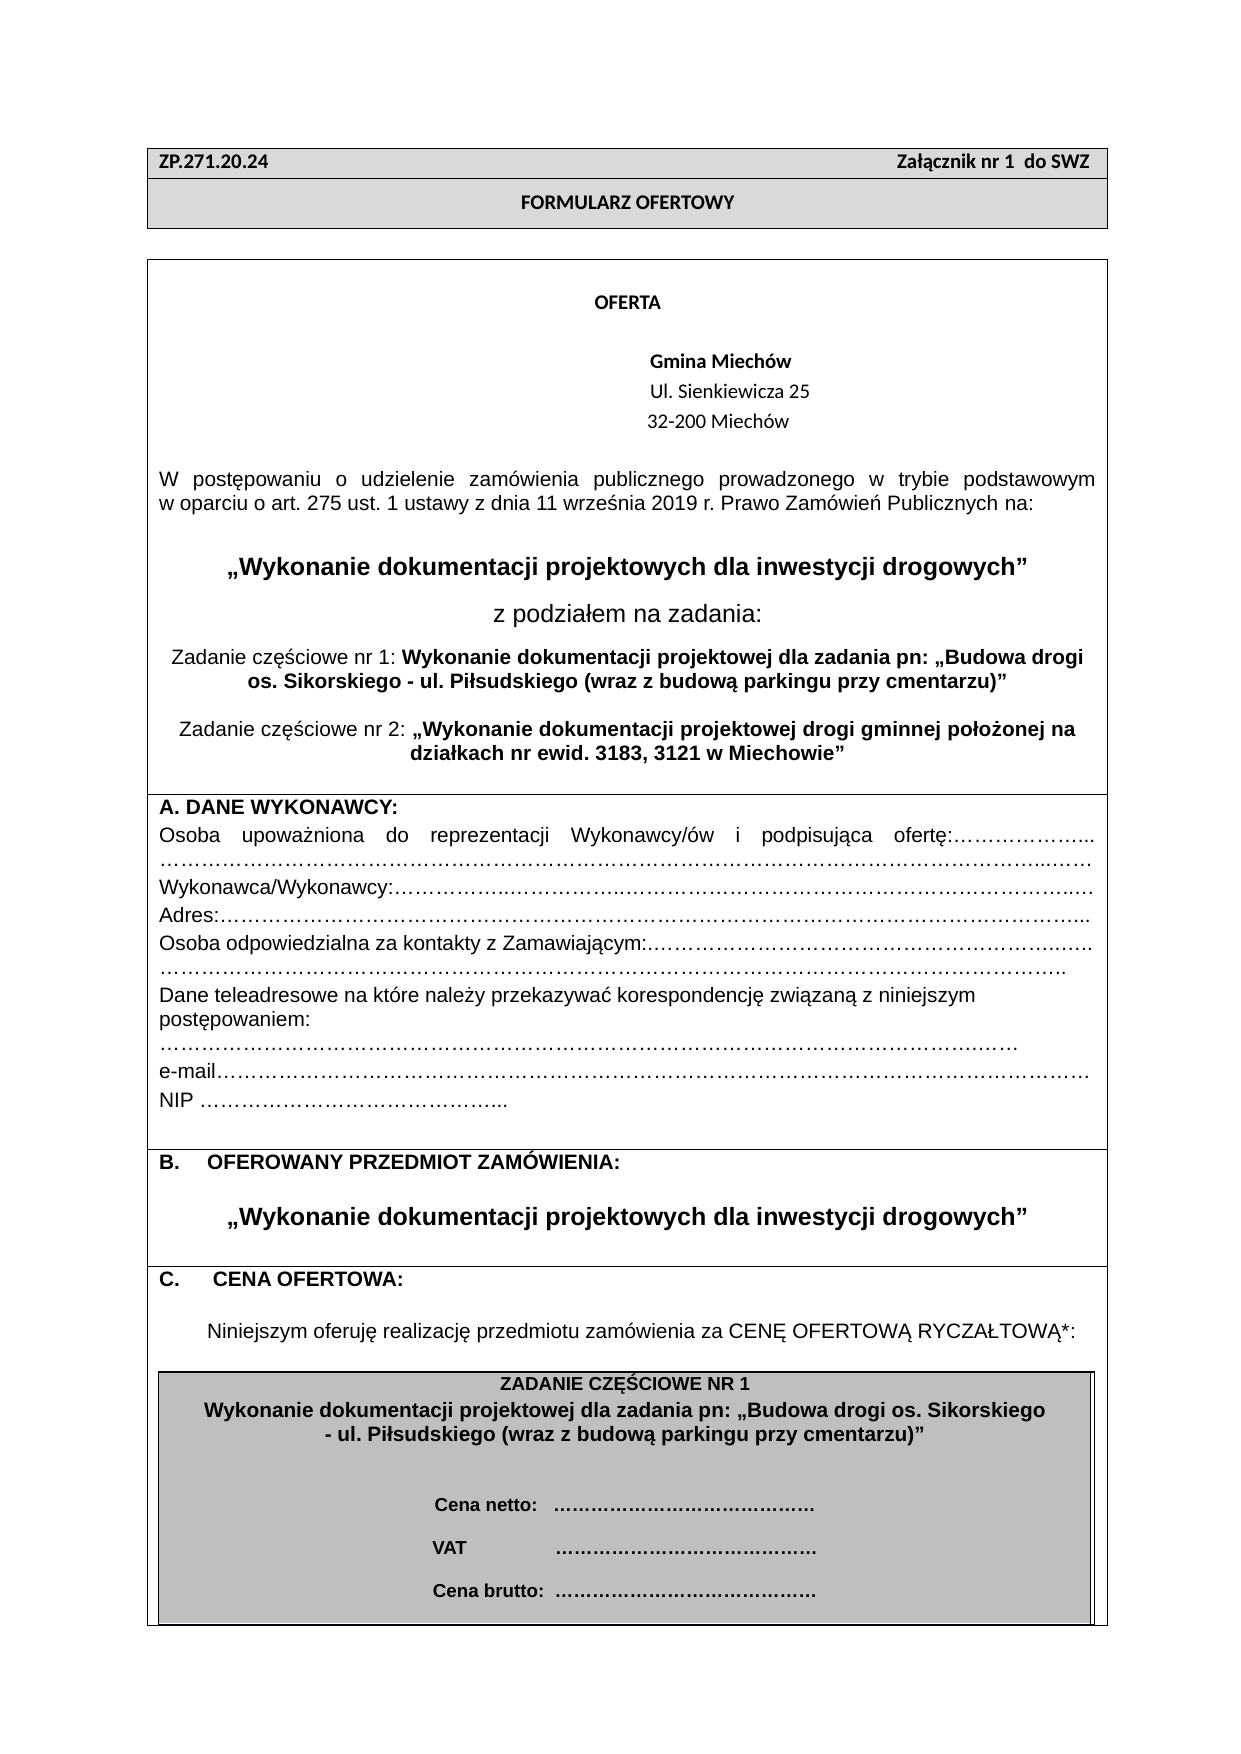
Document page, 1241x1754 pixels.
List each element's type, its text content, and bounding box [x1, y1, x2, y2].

table_cell CENA OFERTOWA: Niniejszym oferuję realizację przedmiotu zamówienia za CENĘ OFERTOWĄ RYCZAŁTOWĄ***nia za ŁĄCZNĄ CENĘ OFERTOWĄ**riumma w rozdziale III SIWZmacją o podstawie do dysponowania tymi osobami, konania zamówienia, a: [148, 1267, 1107, 1624]
table_header ZP.271.20.24 Załącznik nr 1 do SWZ [148, 149, 1107, 178]
table_cell A. DANE WYKONAWCY: Osoba upoważniona do reprezentacji Wykonawcy/ów i podpisująca ofertę:………………...………………………………………………………………………………………………………………...…… Wykonawca/Wykonawcy:……………..……………..………………………………………………………..… Adres:……………………………………………………………………………………………………………... Osoba odpowiedzialna za kontakty z Zamawiającym:.…………………………………………………..…..………………………………………………………………………………………………………………….. Dane teleadresowe na które należy przekazywać korespondencję związaną z niniejszym postępowaniem: ……………………………………………………………………………………………………….…… e-mail……………………………………………………………………………………………………………… NIP ……………………………………... [148, 795, 1107, 1148]
table_cell FORMULARZ OFERTOWY [148, 179, 1107, 228]
table_cell OFEROWANY PRZEDMIOT ZAMÓWIENIA: „Wykonanie dokumentacji projektowych dla inwestycji drogowych” [148, 1150, 1107, 1266]
table_header OFERTA Gmina Miechów Ul. Sienkiewicza 25 32-200 Miechów W postępowaniu o udzielenie zamówienia publicznego prowadzonego w trybie podstawowym w oparciu o art. 275 ust. 1 ustawy z dnia 11 września 2019 r. Prawo Zamówień Publicznych na: „Wykonanie dokumentacji projektowych dla inwestycji drogowych” z podziałem na zadania: Zadanie częściowe nr 1: Wykonanie dokumentacji projektowej dla zadania pn: „Budowa drogi os. Sikorskiego - ul. Piłsudskiego (wraz z budową parkingu przy cmentarzu)” Zadanie częściowe nr 2: „Wykonanie dokumentacji projektowej drogi gminnej położonej na działkach nr ewid. 3183, 3121 w Miechowie” [148, 260, 1107, 794]
table_header ZADANIE CZĘŚCIOWE NR 1 Wykonanie dokumentacji projektowej dla zadania pn: „Budowa drogi os. Sikorskiego - ul. Piłsudskiego (wraz z budową parkingu przy cmentarzu)” Cena netto: …………………………………… VAT …………………………………… Cena brutto: …………………………………… [159, 1373, 1090, 1623]
